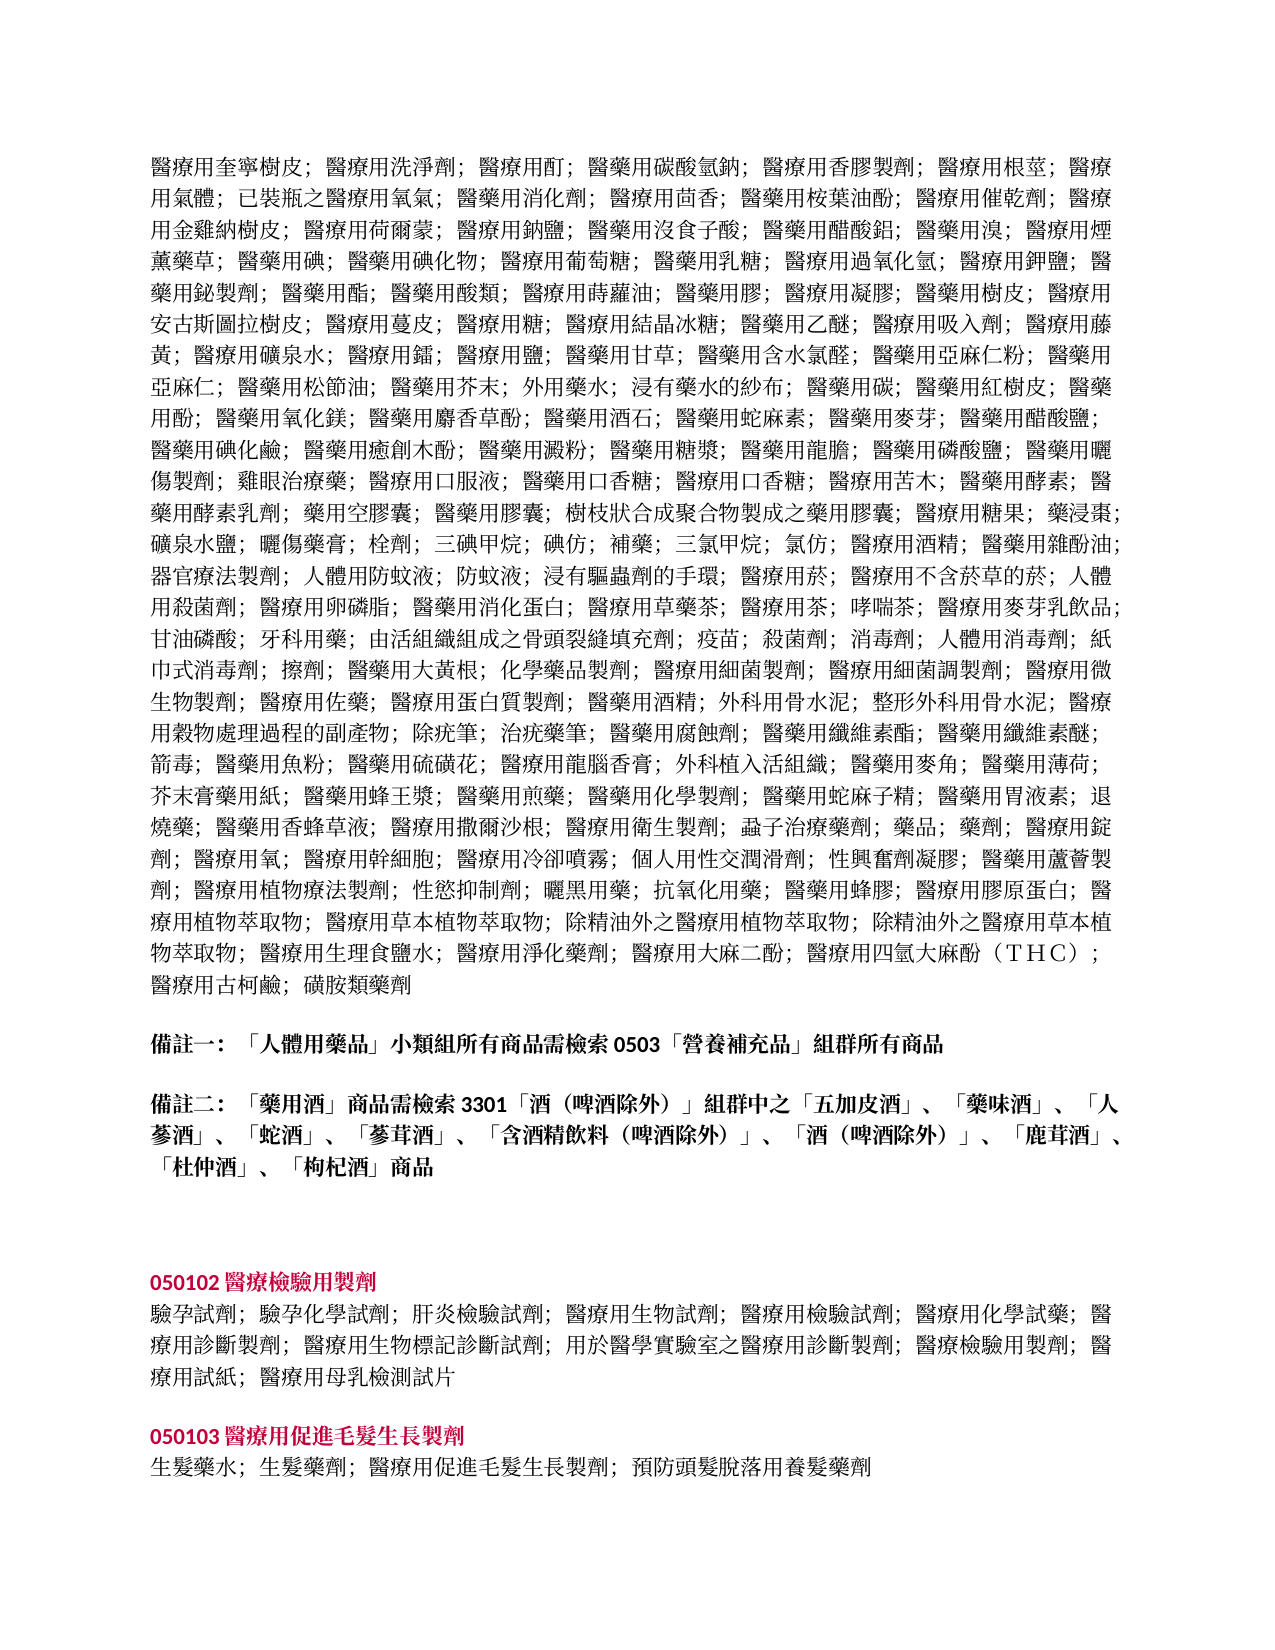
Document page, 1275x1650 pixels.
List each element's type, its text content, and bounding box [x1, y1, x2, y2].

text 050103醫療用促進毛髮生長製劑 [150, 1391, 1125, 1451]
text 050102醫療檢驗用製劑 [150, 1237, 1125, 1297]
text 備註一：「人體用藥品」小類組所有商品需檢索0503「營養補充品」組群所有商品 備註二：「藥用酒」商品需檢索3301「酒（啤酒除外）」組群中之「五加皮酒」、「藥味酒」、「人蔘酒」、「蛇酒」、「蔘茸酒」、「含酒精飲料（啤酒除外）」、「酒（啤酒除外）」、「鹿茸酒」、「杜仲酒」、「枸杞酒」商品 [150, 999, 1125, 1237]
text 生髮藥水；生髮藥劑；醫療用促進毛髮生長製劑；預防頭髮脫落用養髮藥劑 [150, 1451, 1125, 1482]
text 驗孕試劑；驗孕化學試劑；肝炎檢驗試劑；醫療用生物試劑；醫療用檢驗試劑；醫療用化學試藥；醫療用診斷製劑；醫療用生物標記診斷試劑；用於醫學實驗室之醫療用診斷製劑；醫療檢驗用製劑；醫療用試紙；醫療用母乳檢測試片 [150, 1297, 1125, 1391]
text 中藥材；冬蟲夏草；醫藥用當歸；草藥；藥草；醫藥用艾草；四物丸；枇杷膏；醫療用珍珠粉；酸痛跌打損傷敷藥；治療酸痛藥布；艾灸用艾卷；艾灸用艾條；藥用酒；藥洗；人蔘；醫療用血清；人體用疫苗；胃藥；藥用喉片；醫療用鈣片；碘酒；止痛劑；消炎劑；消炎藥劑；醫療用麻醉劑；麻醉劑；鎮定劑；興奮劑；強心劑；醫療用制酸劑；抗嘔劑；瀉劑；利尿劑；抗生素；解毒片；薄荷腦；補血劑；減肥藥；減肥用醫療製劑；戒菸助劑；戒菸口嚼藥錠；戒菸用尼古丁咀嚼錠；戒菸用尼古丁貼片；戒菸用口含式袋裝尼古丁；濕疹藥劑；痤瘡藥劑；雞眼藥膏；痛風藥劑；關節炎藥；治咳嗽藥；提神藥劑；除口臭藥；抗心絞痛劑；治療青春痘藥劑；治療粉刺製劑；浸漬治療粉刺製劑的貼片；醫療用食慾抑制劑；食慾抑制用藥；解熱退燒劑；肌肉鬆弛劑；抗過敏藥劑；抗憂鬱藥劑；抗癲癇藥劑；抗潰瘍藥劑；類固醇；凡士林藥膏；醫療用凡士林；免疫增強藥劑；抗組織胺藥劑；支氣管擴張製劑；醫療用預填充注射製劑；注射皮膚用填充劑；注射皮膚用水合填充劑；醫療用玻尿酸製劑；醫療用細菌培養基；醫療用細菌培養肉汁；醫療用生物組織培養物；醫療用微生物培養物；眼藥水；洗眼藥劑；醫療用洗眼劑；抗結核病藥劑；抗癌劑；雙氧水；治糖尿病藥劑；降膽固醇藥劑；安眠藥；避孕海綿；治風濕藥劑；治氣喘藥；避孕藥；醫療用陰道洗淨劑；醫療用灌洗劑；治療皮膚病之藥劑；人體用藥品；醫療診斷用造影劑；醫療用造影劑；藥膏；醫療用膏藥；藥粉；藥用噴劑；維生素藥劑；西藥；中藥；龜鹿二仙膠（中藥）；西藥之原料藥；面皰治療藥劑；維他命製劑；胃乳；鎮靜劑；神經安定劑；醫療用鈣粉；綜合維他命藥劑；醫療用樟腦；人體用藥劑；抗病毒藥劑；抗痙攣藥；外用藥膏；醫療用蜂蜜軟膏；消炎鎮痛劑；人工授精用精液；人體用微量元素製劑；醫療用生物製劑；醫療用生物殺菌劑；醫療用驅蠕蟲藥；止汗藥劑；止血藥筆；止血製劑；止血藥；促進牙齒生長製劑；皮膚用藥劑；醫療用收斂劑；血清療法用藥劑；血漿；汞軟膏；抗尿酸製劑；芥末膏藥；便秘舒緩藥劑；毒藥；細菌毒藥；血紅素；醫藥用凍瘡軟膏；凍瘡藥劑；浸泡藥劑；浴用氧氣；烏頭鹼；神經鎮定劑；痔瘡用製劑；絆創膏去除用溶劑；造血劑；麻醉藥；乾斑蝥粉；棒狀硫磺消毒劑；發泡藥劑；繭治療劑；嗅鹽；微生物用營養物質；溫泉水；足汗治療劑；輕瀉藥；鴉片藥劑；燒傷治療藥劑；燒傷治療用浸漬薄膜；頭皮屑治療藥劑；棒狀頭痛治療藥劑；擠奶用潤滑油；球根牽牛瀉藥；瀉藥；燻蒸消毒錠劑；燻蒸消毒棒；乙種北美黃連鹼；醫療用化學製劑；巴豆樹皮；毛地黃素；甘汞殺菌劑；甲種北美黃連鹼；稀次醋酸鉛液；鉛水；醫療用酵素；醫療用酵素製劑；醫療用藻酸鹽；醫療用甘油；醫藥用乙醛；醫療用水蛭；醫藥用火棉膠劑；醫療用鹿角菜；醫療用生物鹼；醫藥用甲醛；醫藥用石灰製劑；醫療用同位素；醫療用血液；醫療用白堅木；醫藥用杏仁乳劑；醫藥用亞硝酸鉍；醫療用放射性物質；醫療用放射線造影物質；醫療用泥；醫療用沉積物；醫療用油；除精油外之醫療用油；醫藥用欖仁樹皮；醫療用油脂；醫療用篦麻油；醫療用杏仁油；醫療用芥末油；醫療用哇琳；醫療用奎寧；醫療用奎寧樹皮；醫療用洗淨劑；醫療用酊；醫藥用碳酸氫鈉；醫療用香膠製劑；醫療用根莖；醫療用氣體；已裝瓶之醫療用氧氣；醫藥用消化劑；醫療用茴香；醫藥用桉葉油酚；醫療用催乾劑；醫療用金雞納樹皮；醫療用荷爾蒙；醫療用鈉鹽；醫藥用沒食子酸；醫藥用醋酸鋁；醫藥用溴；醫療用煙薰藥草；醫藥用碘；醫藥用碘化物；醫療用葡萄糖；醫藥用乳糖；醫療用過氧化氫；醫療用鉀鹽；醫藥用鉍製劑；醫藥用酯；醫藥用酸類；醫療用蒔蘿油；醫藥用膠；醫療用凝膠；醫藥用樹皮；醫療用安古斯圖拉樹皮；醫療用蔓皮；醫療用糖；醫療用結晶冰糖；醫藥用乙醚；醫療用吸入劑；醫療用藤黃；醫療用礦泉水；醫療用鐳；醫療用鹽；醫藥用甘草；醫藥用含水氯醛；醫藥用亞麻仁粉；醫藥用亞麻仁；醫藥用松節油；醫藥用芥末；外用藥水；浸有藥水的紗布；醫藥用碳；醫藥用紅樹皮；醫藥用酚；醫藥用氧化鎂；醫藥用麝香草酚；醫藥用酒石；醫藥用蛇麻素；醫藥用麥芽；醫藥用醋酸鹽；醫藥用碘化鹼；醫藥用癒創木酚；醫藥用澱粉；醫藥用糖漿；醫藥用龍膽；醫藥用磷酸鹽；醫藥用曬傷製劑；雞眼治療藥；醫療用口服液；醫藥用口香糖；醫療用口香糖；醫療用苦木；醫藥用酵素；醫藥用酵素乳劑；藥用空膠囊；醫藥用膠囊；樹枝狀合成聚合物製成之藥用膠囊；醫療用糖果；藥浸棗；礦泉水鹽；曬傷藥膏；栓劑；三碘甲烷；碘仿；補藥；三氯甲烷；氯仿；醫療用酒精；醫藥用雜酚油；器官療法製劑；人體用防蚊液；防蚊液；浸有驅蟲劑的手環；醫療用菸；醫療用不含菸草的菸；人體用殺菌劑；醫療用卵磷脂；醫藥用消化蛋白；醫療用草藥茶；醫療用茶；哮喘茶；醫療用麥芽乳飲品；甘油磷酸；牙科用藥；由活組織組成之骨頭裂縫填充劑；疫苗；殺菌劑；消毒劑；人體用消毒劑；紙巾式消毒劑；擦劑；醫藥用大黃根；化學藥品製劑；醫療用細菌製劑；醫療用細菌調製劑；醫療用微生物製劑；醫療用佐藥；醫療用蛋白質製劑；醫藥用酒精；外科用骨水泥；整形外科用骨水泥；醫療用穀物處理過程的副產物；除疣筆；治疣藥筆；醫藥用腐蝕劑；醫藥用纖維素酯；醫藥用纖維素醚；箭毒；醫藥用魚粉；醫藥用硫磺花；醫療用龍腦香膏；外科植入活組織；醫藥用麥角；醫藥用薄荷；芥末膏藥用紙；醫藥用蜂王漿；醫藥用煎藥；醫藥用化學製劑；醫藥用蛇麻子精；醫藥用胃液素；退燒藥；醫藥用香蜂草液；醫療用撒爾沙根；醫療用衛生製劑；蝨子治療藥劑；藥品；藥劑；醫療用錠劑；醫療用氧；醫療用幹細胞；醫療用冷卻噴霧；個人用性交潤滑劑；性興奮劑凝膠；醫藥用蘆薈製劑；醫療用植物療法製劑；性慾抑制劑；曬黑用藥；抗氧化用藥；醫藥用蜂膠；醫療用膠原蛋白；醫療用植物萃取物；醫療用草本植物萃取物；除精油外之醫療用植物萃取物；除精油外之醫療用草本植物萃取物；醫療用生理食鹽水；醫療用淨化藥劑；醫療用大麻二酚；醫療用四氫大麻酚（ＴＨＣ）；醫療用古柯鹼；磺胺類藥劑 [150, 150, 1125, 999]
